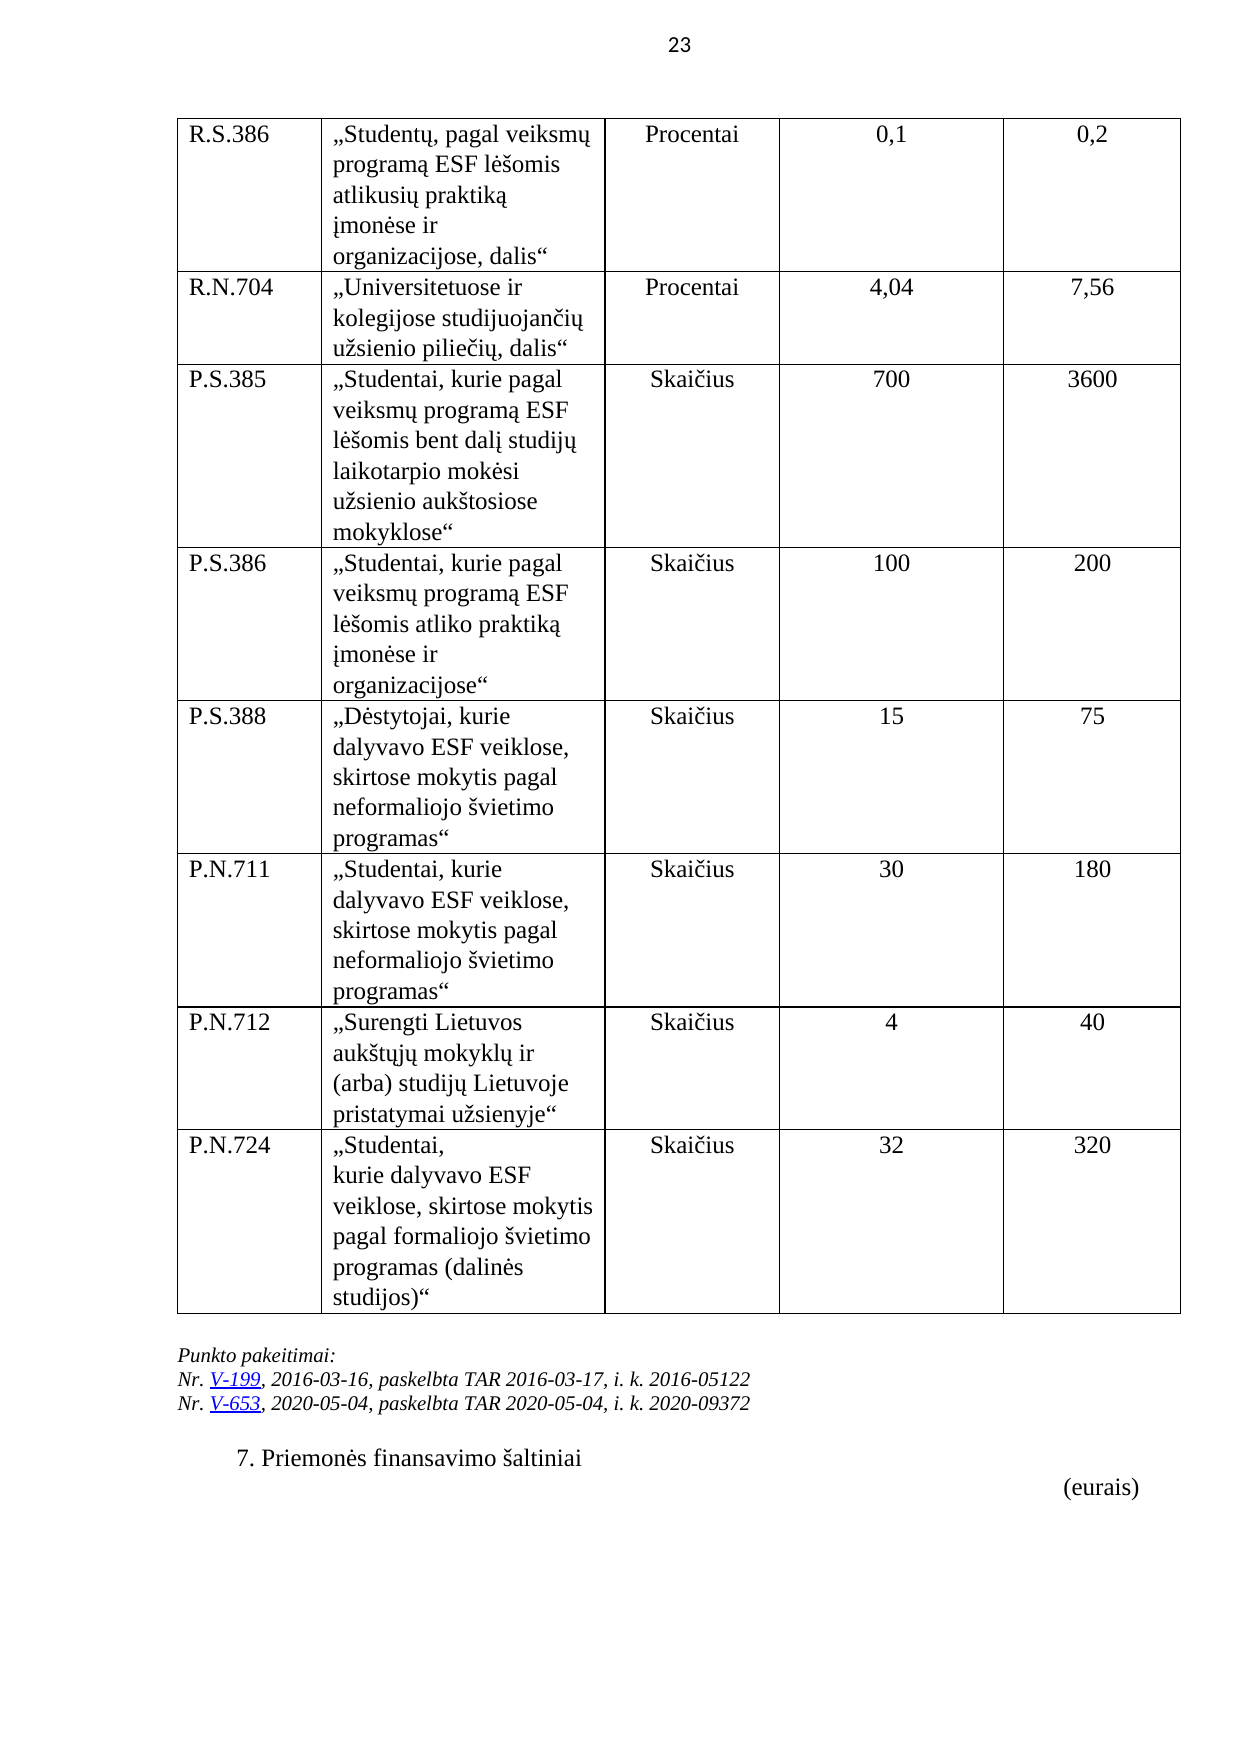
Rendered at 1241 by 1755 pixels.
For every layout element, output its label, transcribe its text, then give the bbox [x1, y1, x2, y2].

table_cell 100 [780, 548, 1003, 700]
table_cell Skaičius [606, 1008, 779, 1129]
table_cell 0,2 [1004, 119, 1180, 271]
table_cell 15 [780, 701, 1003, 853]
table_cell P.S.386 [178, 548, 321, 700]
table_cell P.N.712 [178, 1008, 321, 1129]
table_cell 0,1 [780, 119, 1003, 271]
text 7. Priemonės finansavimo šaltiniai [177, 1443, 1181, 1472]
table_cell 200 [1004, 548, 1180, 700]
table_cell „Studentų, pagal veiksmų programą ESF lėšomis atlikusių praktiką įmonėse ir organizacijose, dalis“ [322, 119, 604, 271]
table_cell Skaičius [606, 548, 779, 700]
table_cell „Dėstytojai, kurie dalyvavo ESF veiklose, skirtose mokytis pagal neformaliojo švietimo programas“ [322, 701, 604, 853]
table_cell 700 [780, 365, 1003, 547]
table_cell 32 [780, 1130, 1003, 1313]
table_cell „Surengti Lietuvos aukštųjų mokyklų ir (arba) studijų Lietuvoje pristatymai užsienyje“ [322, 1008, 604, 1129]
table_cell 320 [1004, 1130, 1180, 1313]
table_cell 3600 [1004, 365, 1180, 547]
table_cell 7,56 [1004, 272, 1180, 363]
table_cell Procentai [606, 119, 779, 271]
table_cell 40 [1004, 1008, 1180, 1129]
table_cell 4,04 [780, 272, 1003, 363]
table_cell P.N.724 [178, 1130, 321, 1313]
table_cell Skaičius [606, 701, 779, 853]
table_cell P.S.385 [178, 365, 321, 547]
text Punkto pakeitimai: [177, 1342, 1181, 1367]
text Nr. V-199, 2016-03-16, paskelbta TAR 2016-03-17, i. k. 2016-05122 [177, 1367, 1181, 1391]
table_cell „Studentai, kurie dalyvavo ESF veiklose, skirtose mokytis pagal formaliojo švietimo programas (dalinės studijos)“ [322, 1130, 604, 1313]
table_cell „Studentai, kurie pagal veiksmų programą ESF lėšomis atliko praktiką įmonėse ir organizacijose“ [322, 548, 604, 700]
table_cell R.N.704 [178, 272, 321, 363]
table_cell P.S.388 [178, 701, 321, 853]
table_cell 180 [1004, 854, 1180, 1006]
table_cell Procentai [606, 272, 779, 363]
table_cell 75 [1004, 701, 1180, 853]
table_cell „Studentai, kurie pagal veiksmų programą ESF lėšomis bent dalį studijų laikotarpio mokėsi užsienio aukštosiose mokyklose“ [322, 365, 604, 547]
table_cell „Universitetuose ir kolegijose studijuojančių užsienio piliečių, dalis“ [322, 272, 604, 363]
table_cell „Studentai, kurie dalyvavo ESF veiklose, skirtose mokytis pagal neformaliojo švietimo programas“ [322, 854, 604, 1006]
table_cell 30 [780, 854, 1003, 1006]
text Nr. V-653, 2020-05-04, paskelbta TAR 2020-05-04, i. k. 2020-09372 [177, 1391, 1181, 1415]
table_cell Skaičius [606, 854, 779, 1006]
table_cell Skaičius [606, 1130, 779, 1313]
table_cell 4 [780, 1008, 1003, 1129]
table_cell R.S.386 [178, 119, 321, 271]
table_cell P.N.711 [178, 854, 321, 1006]
text (eurais) [177, 1472, 1181, 1501]
table_cell Skaičius [606, 365, 779, 547]
